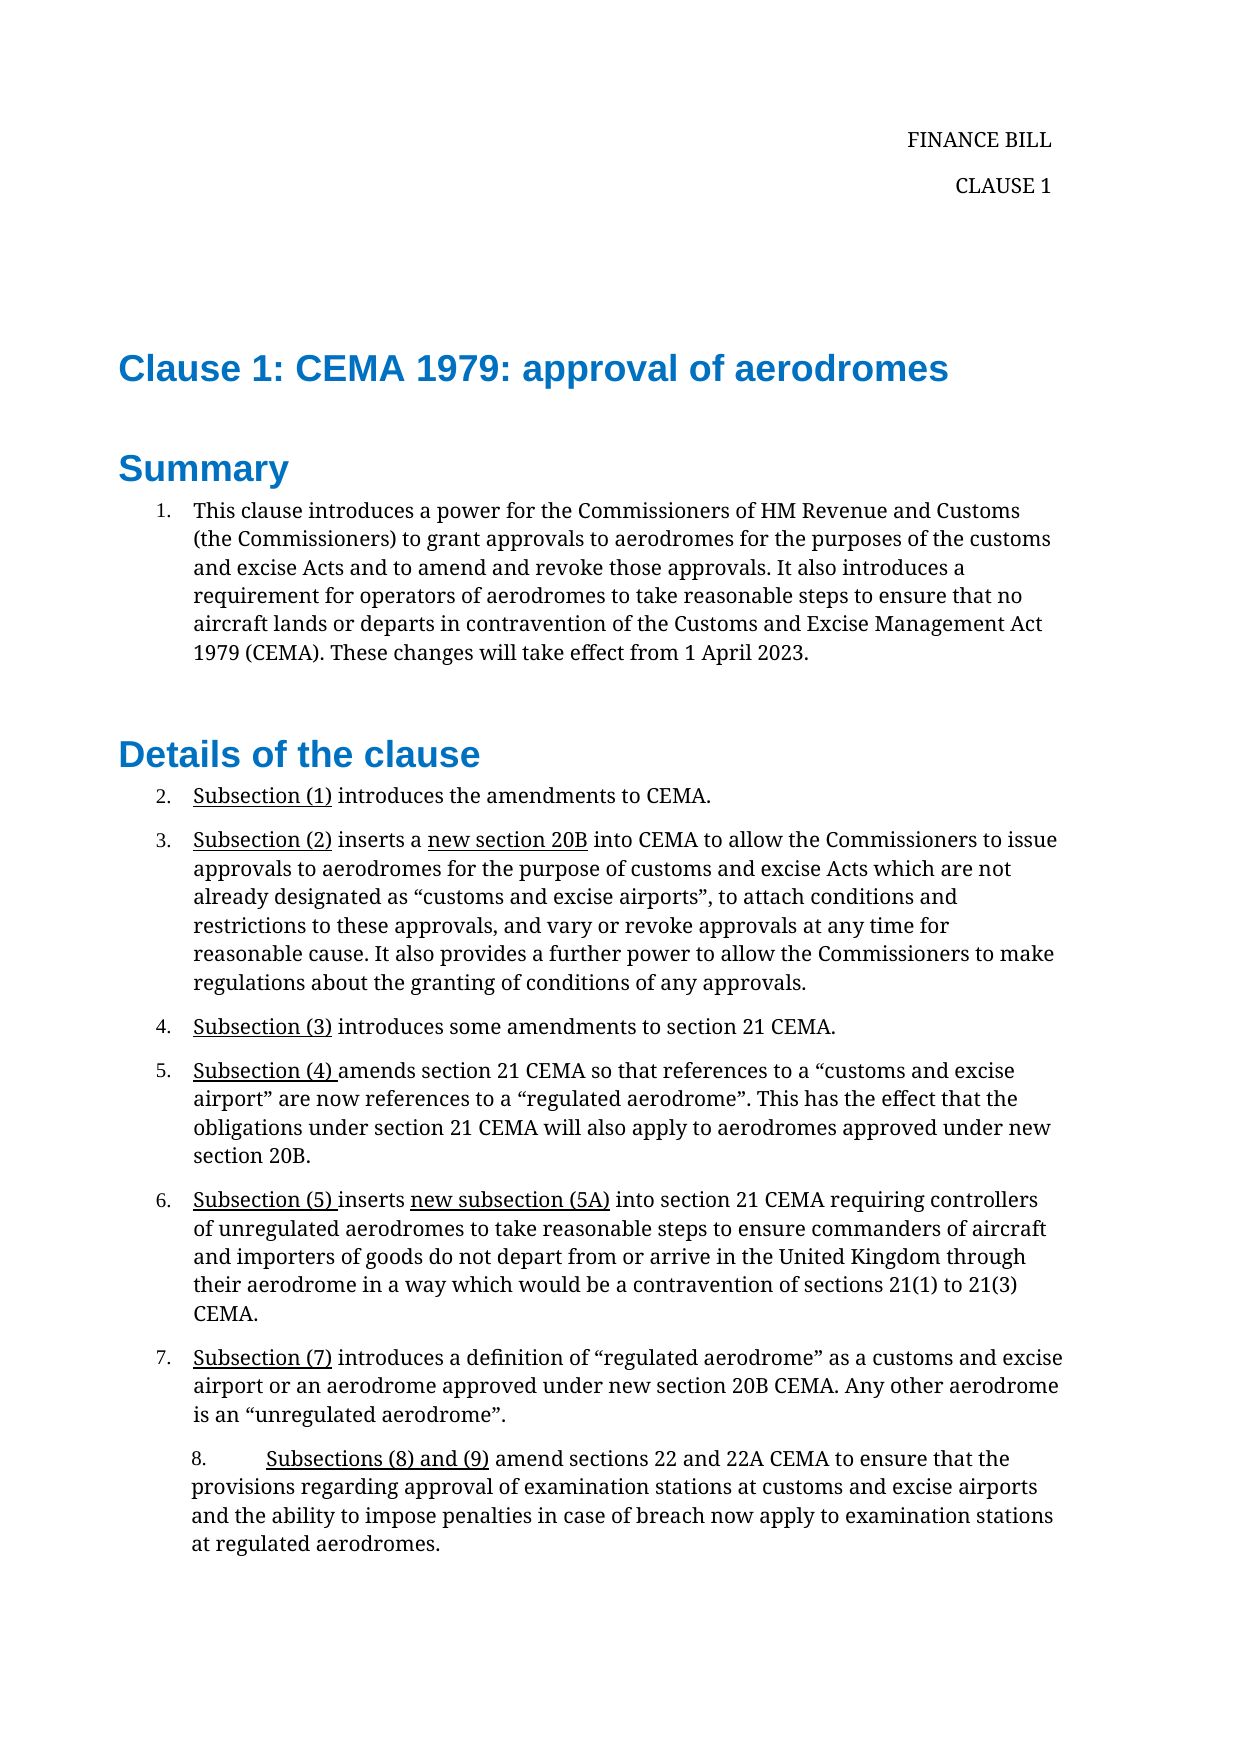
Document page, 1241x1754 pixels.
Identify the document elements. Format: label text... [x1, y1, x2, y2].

list Subsection (2) inserts a new section 20B into CEMA to allow the Commissioners to issue approvals to aerodromes for the purpose of customs and excise Acts which are not already designated as “customs and excise airports”, to attach conditions and restrictions to these approvals, and vary or revoke approvals at any time for reasonable cause. It also provides a further power to allow the Commissioners to make regulations about the granting of conditions of any approvals. [156, 826, 1063, 996]
subtitle Summary [118, 446, 1063, 489]
list Subsection (3) introduces some amendments to section 21 CEMA. [156, 1012, 1063, 1040]
subtitle Details of the clause [118, 732, 1063, 775]
list Subsection (7) introduces a definition of “regulated aerodrome” as a customs and excise airport or an aerodrome approved under new section 20B CEMA. Any other aerodrome is an “unregulated aerodrome”. [156, 1343, 1063, 1428]
list Subsection (4) amends section 21 CEMA so that references to a “customs and excise airport” are now references to a “regulated aerodrome”. This has the effect that the obligations under section 21 CEMA will also apply to aerodromes approved under new section 20B. [156, 1056, 1063, 1170]
list Subsection (1) introduces the amendments to CEMA. [156, 782, 1063, 810]
subtitle Clause 1: CEMA 1979: approval of aerodromes [118, 347, 1063, 390]
list This clause introduces a power for the Commissioners of HM Revenue and Customs (the Commissioners) to grant approvals to aerodromes for the purposes of the customs and excise Acts and to amend and revoke those approvals. It also introduces a requirement for operators of aerodromes to take reasonable steps to ensure that no aircraft lands or departs in contravention of the Customs and Excise Management Act 1979 (CEMA). These changes will take effect from 1 April 2023. [156, 496, 1063, 666]
list Subsection (5) inserts new subsection (5A) into section 21 CEMA requiring controllers of unregulated aerodromes to take reasonable steps to ensure commanders of aircraft and importers of goods do not depart from or arrive in the United Kingdom through their aerodrome in a way which would be a contravention of sections 21(1) to 21(3) CEMA. [156, 1185, 1063, 1327]
list Subsections (8) and (9) amend sections 22 and 22A CEMA to ensure that the provisions regarding approval of examination stations at customs and excise airports and the ability to impose penalties in case of breach now apply to examination stations at regulated aerodromes. [191, 1444, 1063, 1558]
